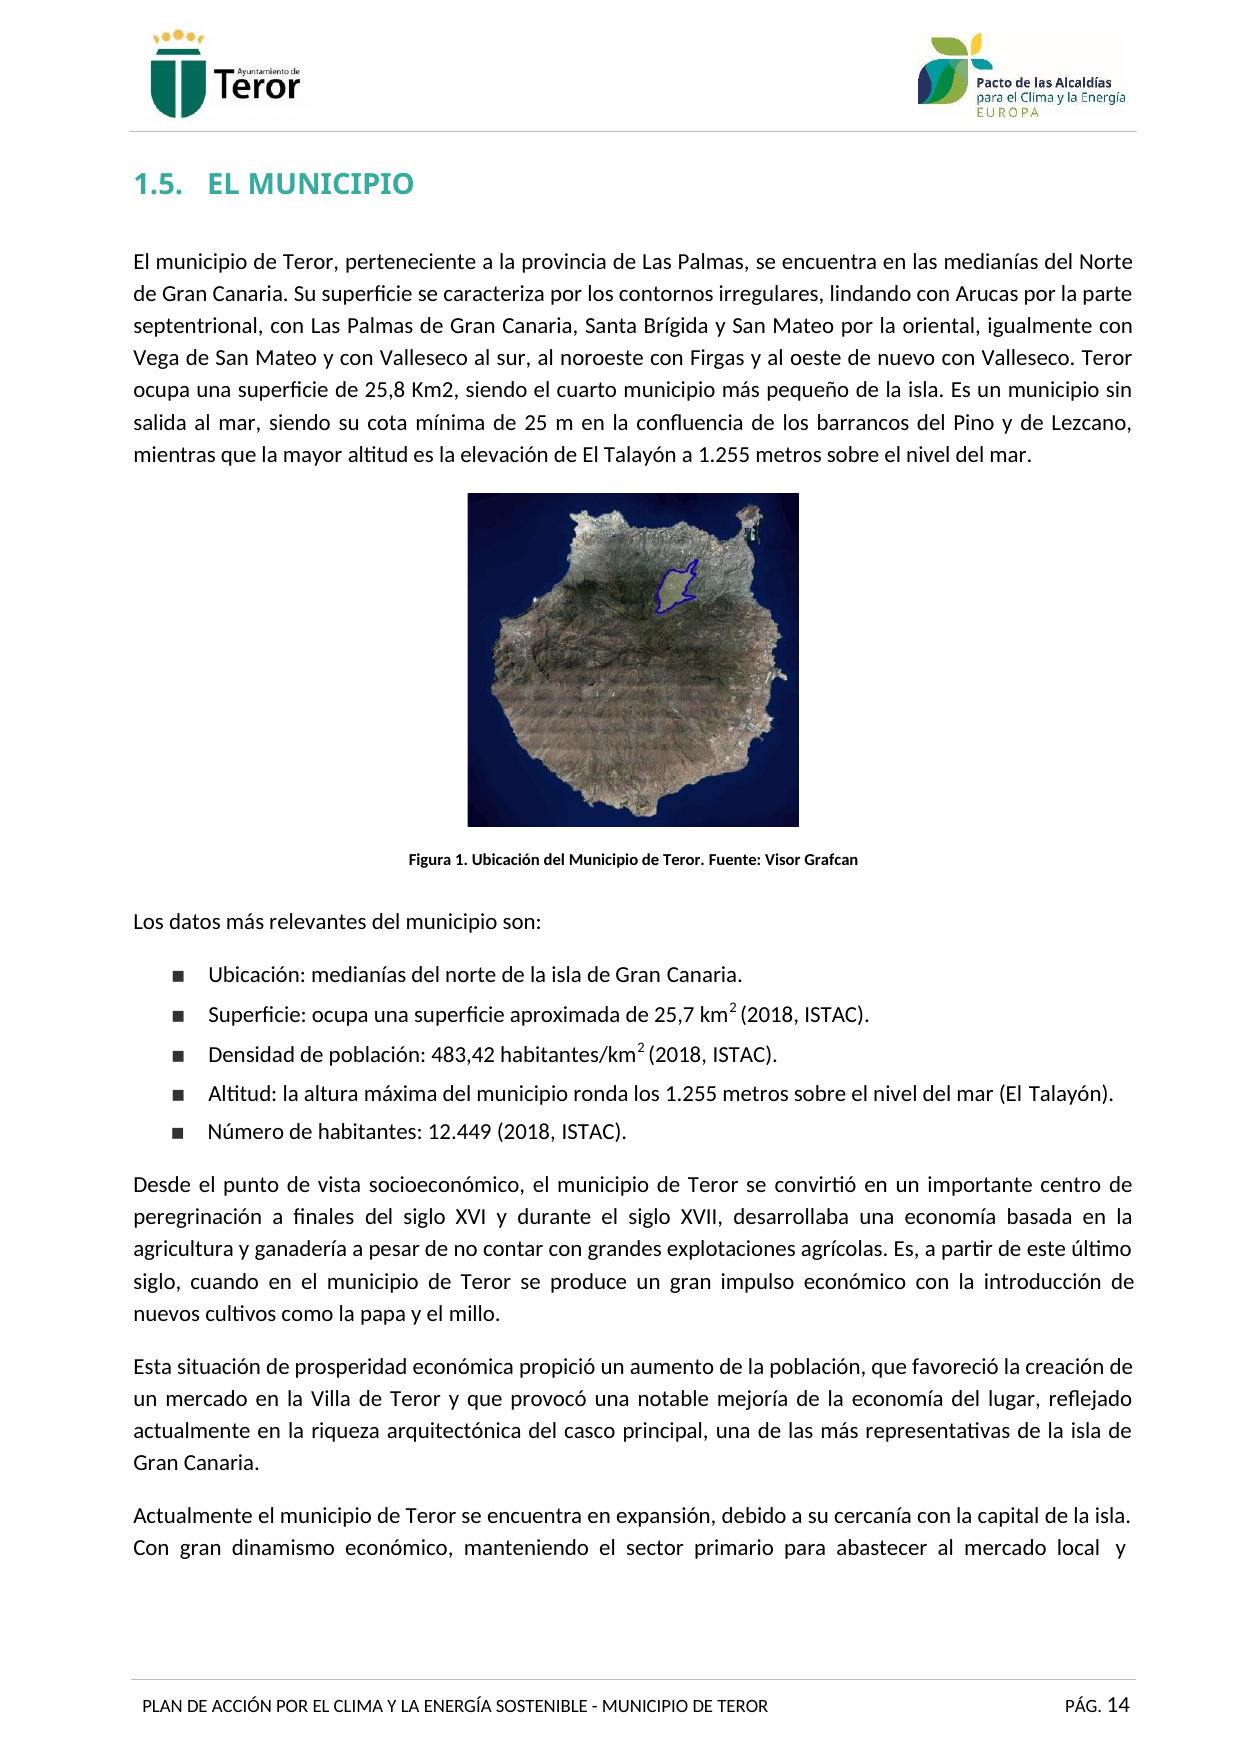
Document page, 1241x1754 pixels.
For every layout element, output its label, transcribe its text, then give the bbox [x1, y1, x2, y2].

list Superficie: ocupa una superficie aproximada de 25,7 km2 (2018, ISTAC). [171, 998, 1148, 1028]
picture [918, 33, 1125, 117]
text Actualmente el municipio de Teror se encuentra en expansión, debido a su cercanía con la capital de la isla. Con gran dinamismo económico, manteniendo el sector primario para abastecer al mercado local y [133, 1501, 1134, 1561]
text Los datos más relevantes del municipio son: [133, 907, 1148, 935]
subtitle EL MUNICIPIO [133, 164, 1148, 203]
list Altitud: la altura máxima del municipio ronda los 1.255 metros sobre el nivel del mar (El Talayón). [171, 1079, 1148, 1107]
text El municipio de Teror, perteneciente a la provincia de Las Palmas, se encuentra en las medianías del Norte de Gran Canaria. Su superficie se caracteriza por los contornos irregulares, lindando con Arucas por la parte septentrional, con Las Palmas de Gran Canaria, Santa Brígida y San Mateo por la oriental, igualmente con Vega de San Mateo y con Valleseco al sur, al noroeste con Firgas y al oeste de nuevo con Valleseco. Teror ocupa una superficie de 25,8 Km2, siendo el cuarto municipio más pequeño de la isla. Es un municipio sin salida al mar, siendo su cota mínima de 25 m en la confluencia de los barrancos del Pino y de Lezcano, mientras que la mayor altitud es la elevación de El Talayón a 1.255 metros sobre el nivel del mar. [133, 247, 1135, 468]
text Esta situación de prosperidad económica propició un aumento de la población, que favoreció la creación de un mercado en la Villa de Teror y que provocó una notable mejoría de la economía del lugar, reflejado actualmente en la riqueza arquitectónica del casco principal, una de las más representativas de la isla de Gran Canaria. [133, 1352, 1134, 1476]
text Desde el punto de vista socioeconómico, el municipio de Teror se convirtió en un importante centro de peregrinación a finales del siglo XVI y durante el siglo XVII, desarrollaba una economía basada en la agricultura y ganadería a pesar de no contar con grandes explotaciones agrícolas. Es, a partir de este último siglo, cuando en el municipio de Teror se produce un gran impulso económico con la introducción de nuevos cultivos como la papa y el millo. [133, 1170, 1134, 1327]
list Ubicación: medianías del norte de la isla de Gran Canaria. [171, 960, 1148, 988]
list Densidad de población: 483,42 habitantes/km2 (2018, ISTAC). [171, 1038, 1148, 1068]
picture [142, 23, 314, 127]
picture [467, 493, 799, 827]
list Número de habitantes: 12.449 (2018, ISTAC). [170, 1117, 1148, 1145]
text Figura 1. Ubicación del Municipio de Teror. Fuente: Visor Grafcan [131, 849, 1136, 870]
